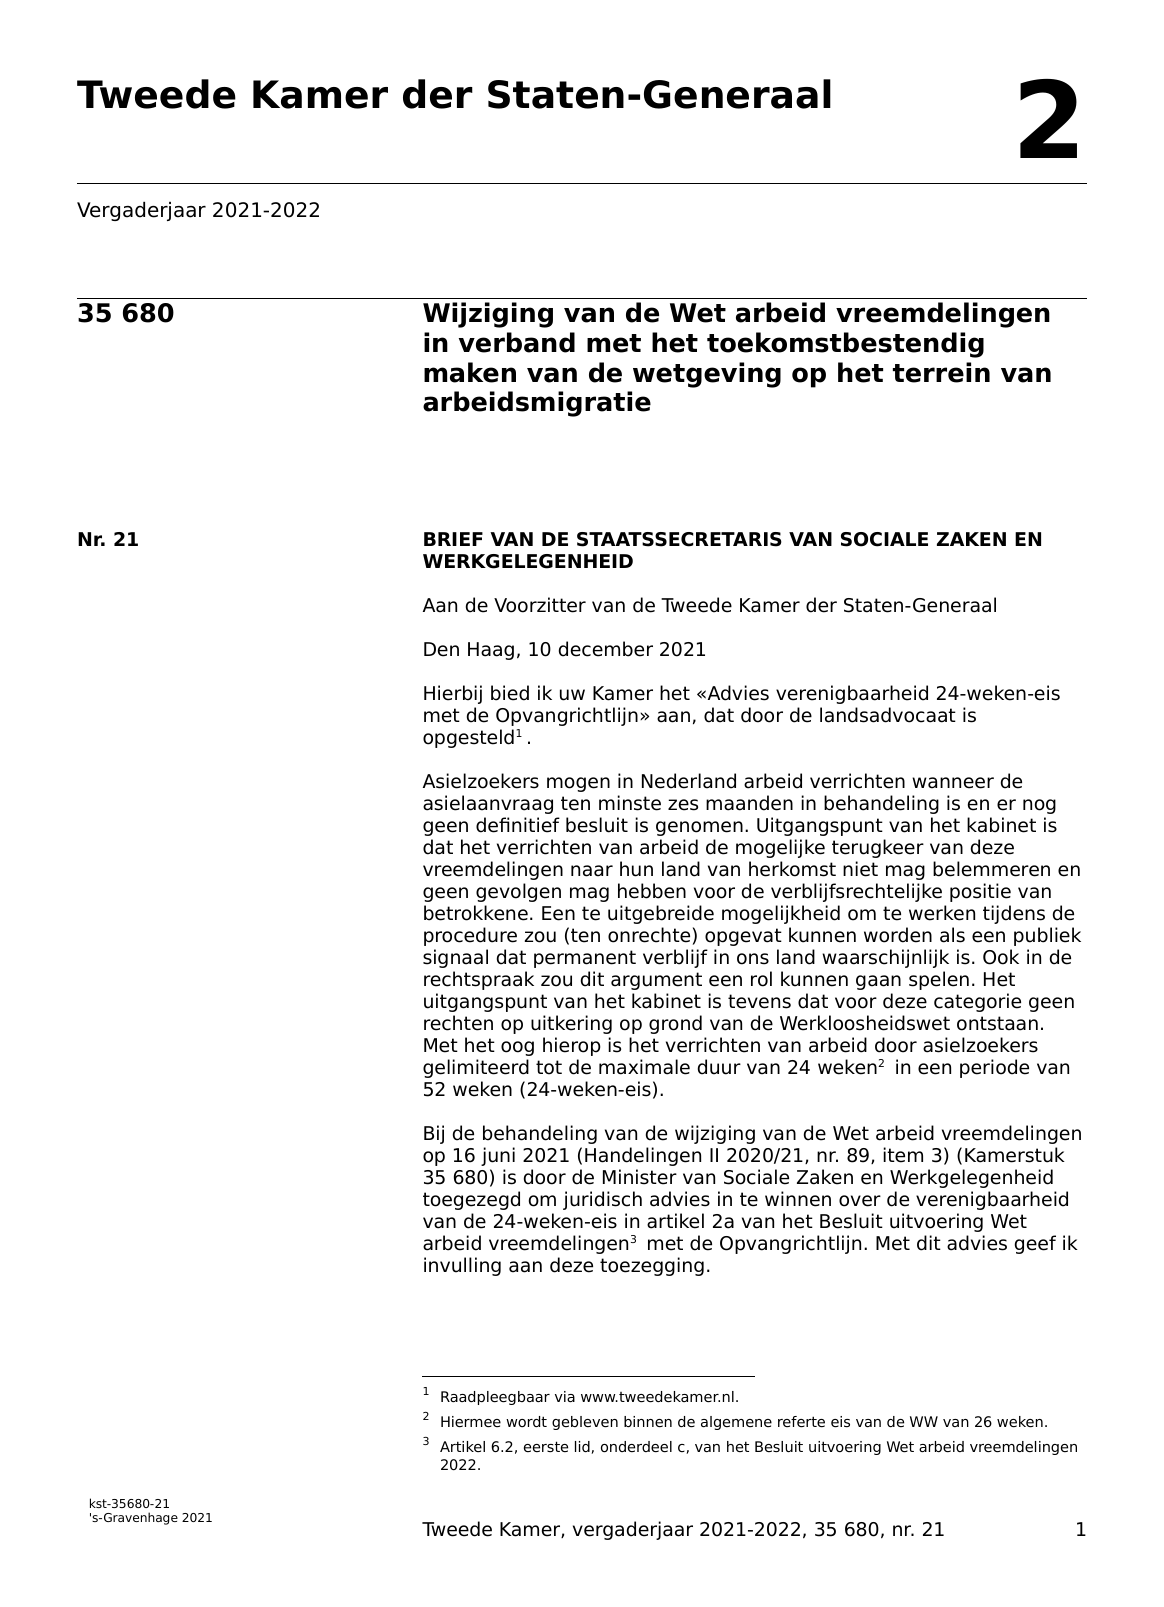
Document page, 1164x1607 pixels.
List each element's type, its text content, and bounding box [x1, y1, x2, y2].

text Aan de Voorzitter van de Tweede Kamer der Staten-Generaal [422, 595, 1087, 617]
table_header 2 [886, 59, 1087, 183]
text Hiermee wordt gebleven binnen de algemene referte eis van de WW van 26 weken. [422, 1410, 1087, 1432]
text 's-Gravenhage 2021 [88, 1511, 323, 1525]
text Artikel 6.2, eerste lid, onderdeel c, van het Besluit uitvoering Wet arbeid vreemdelingen 2022. [422, 1435, 1087, 1474]
text Asielzoekers mogen in Nederland arbeid verrichten wanneer de asielaanvraag ten minste zes maanden in behandeling is en er nog geen definitief besluit is genomen. Uitgangspunt van het kabinet is dat het verrichten van arbeid de mogelijke terugkeer van deze vreemdelingen naar hun land van herkomst niet mag belemmeren en geen gevolgen mag hebben voor de verblijfsrechtelijke positie van betrokkene. Een te uitgebreide mogelijkheid om te werken tijdens de procedure zou (ten onrechte) opgevat kunnen worden als een publiek signaal dat permanent verblijf in ons land waarschijnlijk is. Ook in de rechtspraak zou dit argument een rol kunnen gaan spelen. Het uitgangspunt van het kabinet is tevens dat voor deze categorie geen rechten op uitkering op grond van de Werkloosheidswet ontstaan. Met het oog hierop is het verrichten van arbeid door asielzoekers gelimiteerd tot de maximale duur van 24 weken in een periode van 52 weken (24-weken-eis). [422, 771, 1087, 1101]
text Hierbij bied ik uw Kamer het «Advies verenigbaarheid 24-weken-eis met de Opvangrichtlijn» aan, dat door de landsadvocaat is opgesteld. [422, 683, 1087, 749]
text Bij de behandeling van de wijziging van de Wet arbeid vreemdelingen op 16 juni 2021 (Handelingen II 2020/21, nr. 89, item 3) (Kamerstuk 35 680) is door de Minister van Sociale Zaken en Werkgelegenheid toegezegd om juridisch advies in te winnen over de verenigbaarheid van de 24-weken-eis in artikel 2a van het Besluit uitvoering Wet arbeid vreemdelingen met de Opvangrichtlijn. Met dit advies geef ik invulling aan deze toezegging. [422, 1123, 1087, 1277]
text Raadpleegbaar via www.tweedekamer.nl. [422, 1385, 1087, 1407]
subtitle 35 680 Wijziging van de Wet arbeid vreemdelingen in verband met het toekomstbestendig maken van de wetgeving op het terrein van arbeidsmigratie [77, 299, 1087, 418]
text kst-35680-21 [88, 1497, 323, 1511]
text Den Haag, 10 december 2021 [422, 639, 1087, 661]
table_header Tweede Kamer der Staten-Generaal [77, 59, 886, 183]
subtitle Nr. 21 BRIEF VAN DE STAATSSECRETARIS VAN SOCIALE ZAKEN EN WERKGELEGENHEID [77, 529, 1087, 573]
table_cell Vergaderjaar 2021-2022 [77, 184, 1087, 298]
